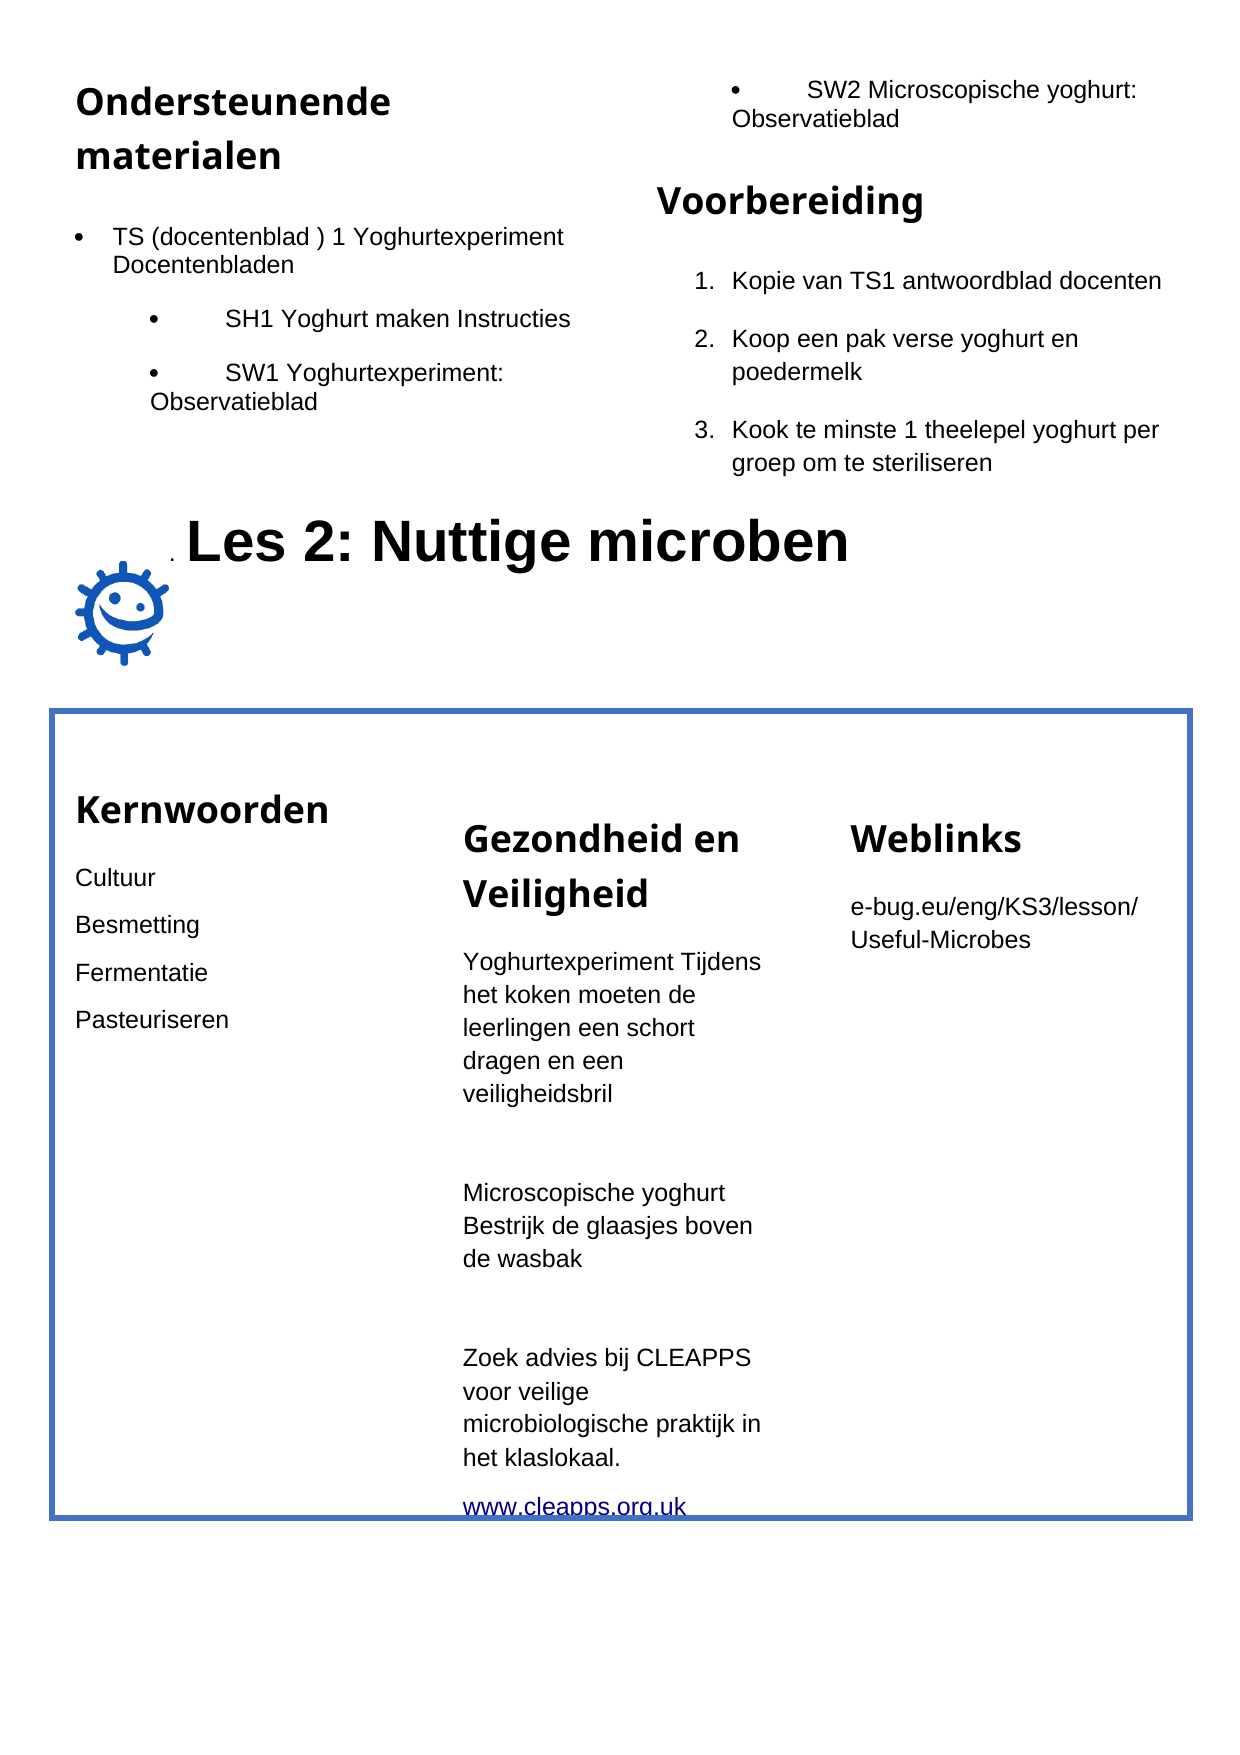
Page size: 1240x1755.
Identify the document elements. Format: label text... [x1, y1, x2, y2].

list Kopie van TS1 antwoordblad docenten [694, 266, 1164, 295]
text Cultuur [75, 863, 389, 892]
text Microscopische yoghurt Bestrijk de glaasjes boven de wasbak [463, 1178, 777, 1273]
text . Les 2: Nuttige microben [75, 506, 1164, 665]
list SW1 Yoghurtexperiment: Observatieblad [150, 358, 583, 415]
list SH1 Yoghurt maken Instructies [150, 304, 583, 333]
list SW2 Microscopische yoghurt: Observatieblad [732, 75, 1164, 132]
subtitle Voorbereiding [657, 174, 1164, 225]
subtitle Weblinks [850, 812, 1164, 863]
list Kook te minste 1 theelepel yoghurt per groep om te steriliseren [694, 415, 1164, 477]
text Pasteuriseren [75, 1005, 389, 1034]
subtitle Kernwoorden [75, 783, 389, 834]
text Besmetting [75, 910, 389, 939]
subtitle Gezondheid en Veiligheid [463, 812, 777, 918]
text www.cleapps.org.uk [463, 1492, 777, 1515]
text e-bug.eu/eng/KS3/lesson/ Useful-Microbes [850, 892, 1164, 954]
text Yoghurtexperiment Tijdens het koken moeten de leerlingen een schort dragen en een veiligheidsbril [463, 947, 777, 1107]
text Zoek advies bij CLEAPPS voor veilige microbiologische praktijk in het klaslokaal. [463, 1343, 777, 1471]
text Fermentatie [75, 958, 389, 986]
list TS (docentenblad ) 1 Yoghurtexperiment Docentenbladen [75, 222, 583, 279]
list Koop een pak verse yoghurt en poedermelk [694, 324, 1164, 386]
subtitle Ondersteunende materialen [75, 75, 583, 181]
